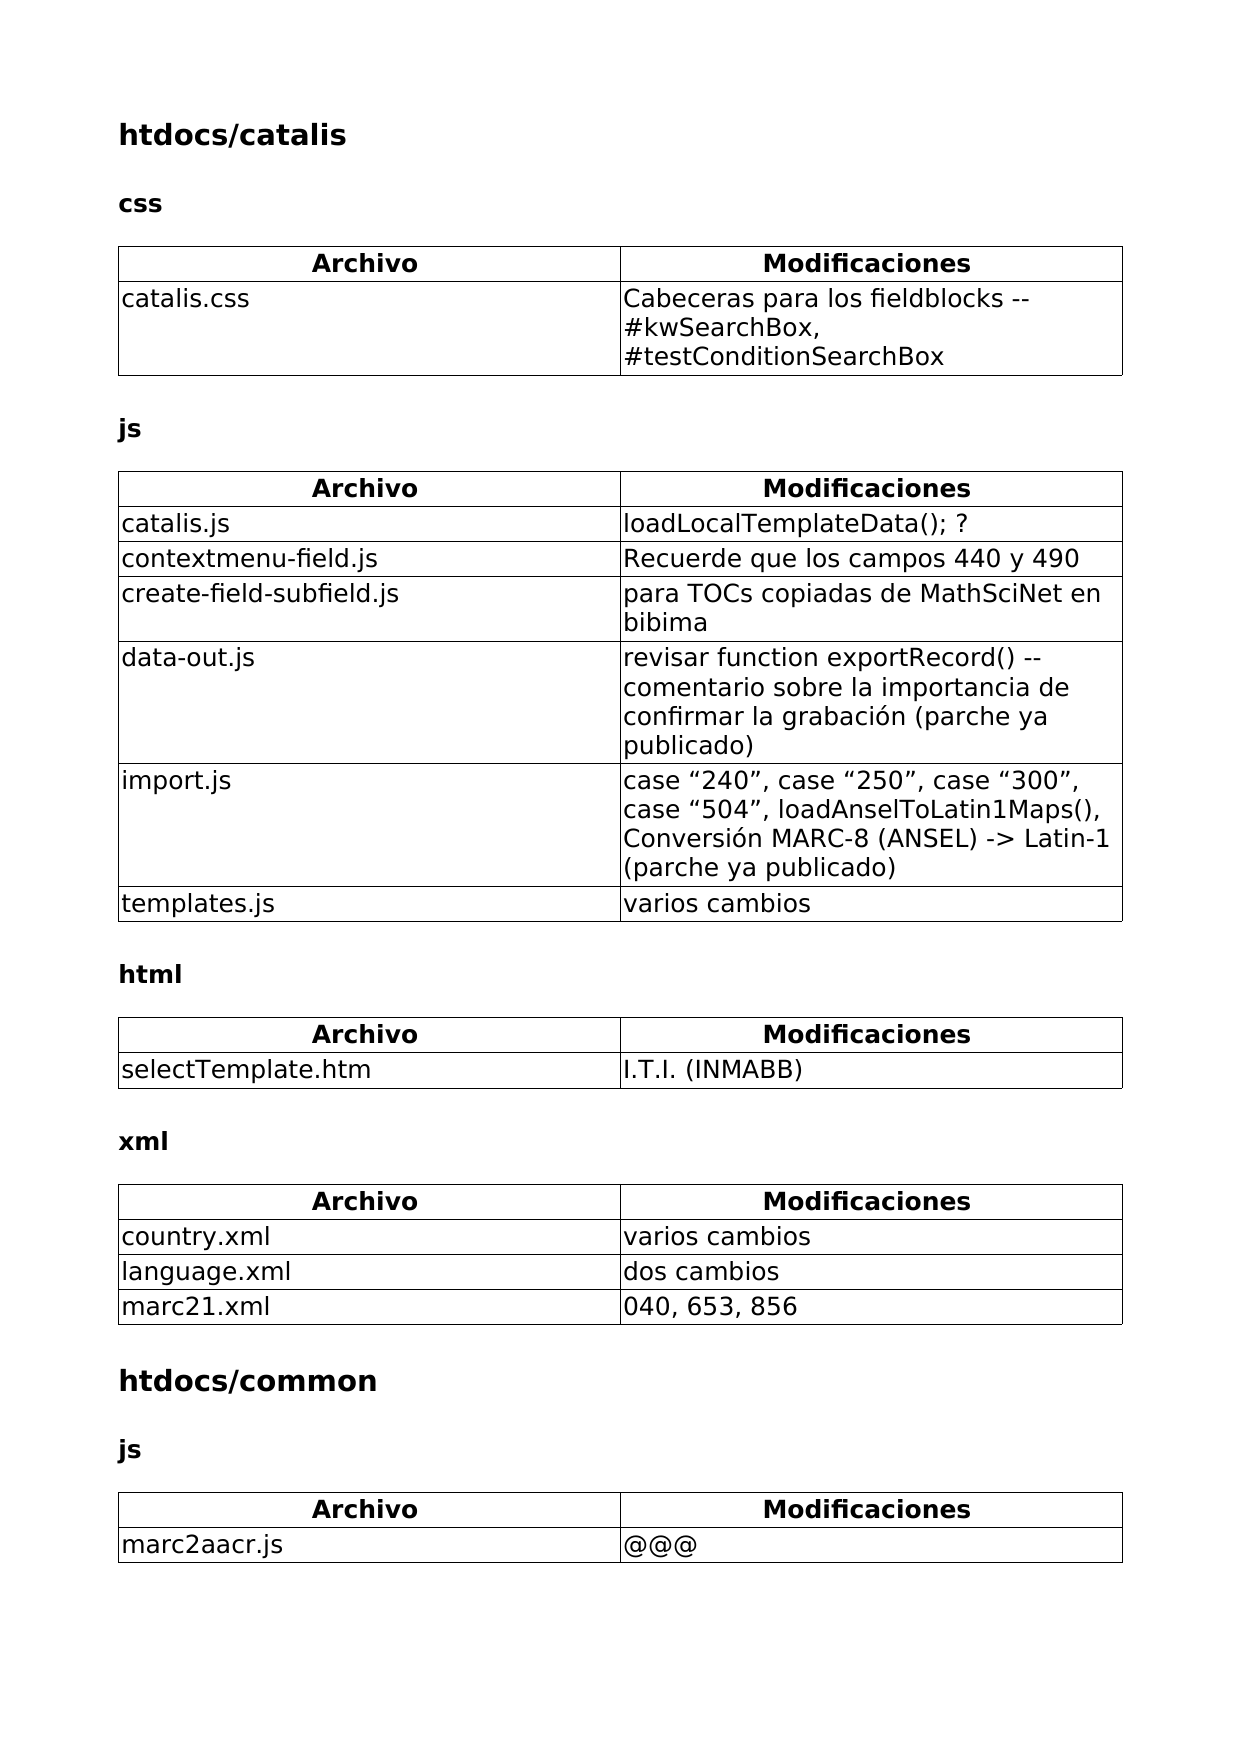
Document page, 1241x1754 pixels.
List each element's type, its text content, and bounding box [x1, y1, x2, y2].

subtitle js [118, 414, 1122, 444]
table_header Archivo [119, 1493, 620, 1527]
table_cell marc2aacr.js [119, 1528, 620, 1562]
subtitle js [118, 1436, 1122, 1465]
table_cell selectTemplate.htm [119, 1053, 620, 1087]
table_header Modificaciones [621, 472, 1122, 506]
subtitle css [118, 189, 1122, 219]
table_header Archivo [119, 1018, 620, 1052]
table_cell @@@ [621, 1528, 1122, 1562]
subtitle xml [118, 1127, 1122, 1156]
table_cell templates.js [119, 887, 620, 921]
table_cell country.xml [119, 1220, 620, 1254]
table_cell loadLocalTemplateData(); ? [621, 507, 1122, 541]
table_header Modificaciones [621, 247, 1122, 281]
table_cell dos cambios [621, 1255, 1122, 1289]
subtitle htdocs/catalis [118, 118, 1122, 152]
table_cell revisar function exportRecord() -- comentario sobre la importancia de confirmar la grabación (parche ya publicado) [621, 642, 1122, 763]
table_header Archivo [119, 1185, 620, 1219]
table_cell data-out.js [119, 642, 620, 763]
subtitle htdocs/common [118, 1364, 1122, 1398]
table_cell Cabeceras para los fieldblocks -- #kwSearchBox, #testConditionSearchBox [621, 282, 1122, 374]
table_cell 040, 653, 856 [621, 1290, 1122, 1324]
table_header Modificaciones [621, 1493, 1122, 1527]
table_cell I.T.I. (INMABB) [621, 1053, 1122, 1087]
table_cell varios cambios [621, 1220, 1122, 1254]
table_cell catalis.js [119, 507, 620, 541]
table_cell varios cambios [621, 887, 1122, 921]
subtitle html [118, 961, 1122, 990]
table_cell marc21.xml [119, 1290, 620, 1324]
table_cell Recuerde que los campos 440 y 490 [621, 542, 1122, 576]
table_cell language.xml [119, 1255, 620, 1289]
table_cell para TOCs copiadas de MathSciNet en bibima [621, 577, 1122, 641]
table_cell catalis.css [119, 282, 620, 374]
table_cell case “240”, case “250”, case “300”, case “504”, loadAnselToLatin1Maps(), Conversión MARC-8 (ANSEL) -> Latin-1 (parche ya publicado) [621, 764, 1122, 886]
table_header Archivo [119, 247, 620, 281]
table_header Modificaciones [621, 1018, 1122, 1052]
table_header Archivo [119, 472, 620, 506]
table_cell contextmenu-field.js [119, 542, 620, 576]
table_header Modificaciones [621, 1185, 1122, 1219]
table_cell import.js [119, 764, 620, 886]
table_cell create-field-subfield.js [119, 577, 620, 641]
